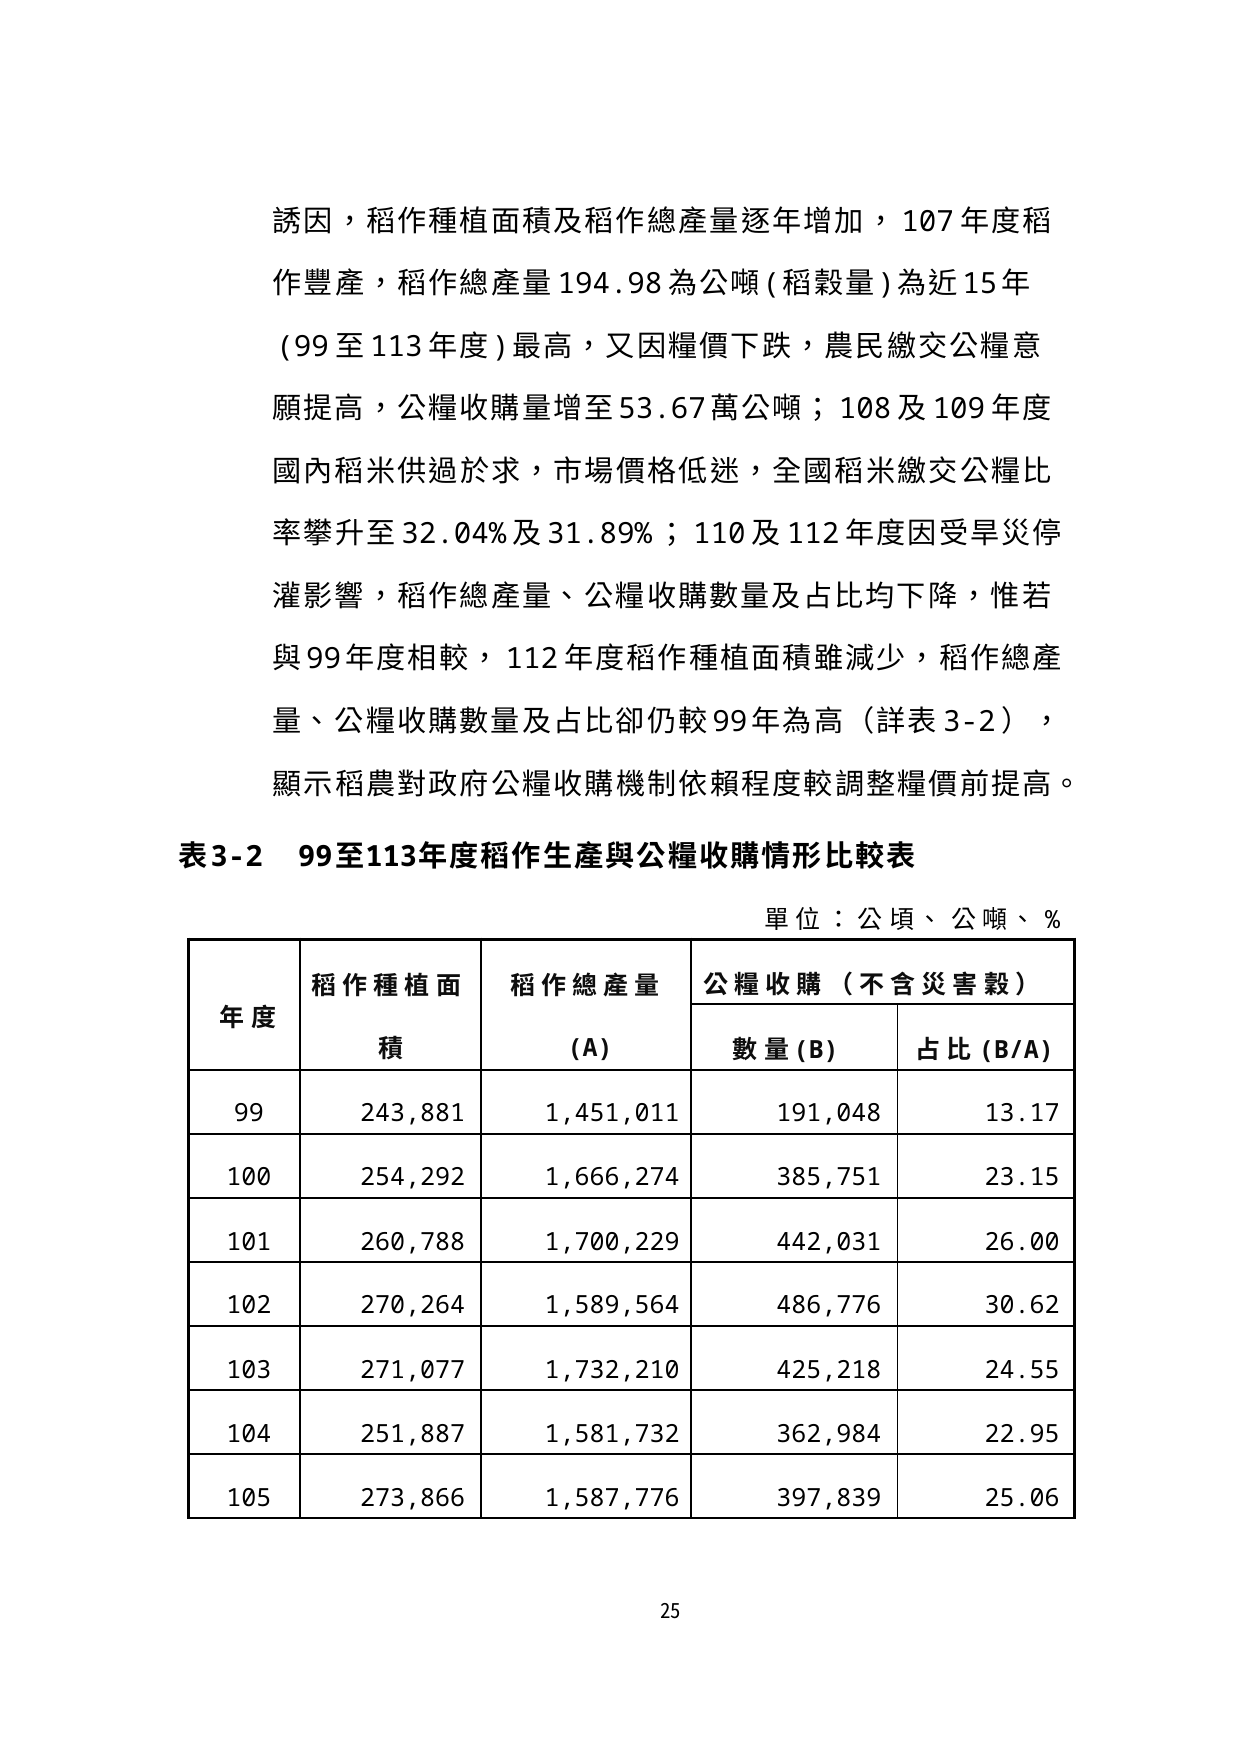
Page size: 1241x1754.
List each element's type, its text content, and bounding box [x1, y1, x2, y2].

table_cell 251,887 [301, 1391, 480, 1453]
table_cell 22.95 [898, 1391, 1073, 1453]
table_cell 1,700,229 [482, 1199, 690, 1261]
table_cell 26.00 [898, 1199, 1073, 1261]
table_cell 101 [190, 1199, 299, 1261]
table_cell 25.06 [898, 1455, 1073, 1517]
table_cell 254,292 [301, 1135, 480, 1197]
table_cell 99 [190, 1071, 299, 1133]
table_cell 1,581,732 [482, 1391, 690, 1453]
table_cell 1,451,011 [482, 1071, 690, 1133]
table_cell 425,218 [692, 1327, 897, 1389]
table_cell 270,264 [301, 1263, 480, 1325]
table_cell 271,077 [301, 1327, 480, 1389]
text 單位：公頃、公噸、% [177, 875, 1063, 938]
table_header 稻作總產量 (A) [482, 941, 690, 1069]
table_header 年度 [190, 941, 299, 1069]
table_cell 占比(B/A) [898, 1005, 1073, 1069]
table_cell 397,839 [692, 1455, 897, 1517]
table_cell 103 [190, 1327, 299, 1389]
table_cell 1,666,274 [482, 1135, 690, 1197]
table_cell 104 [190, 1391, 299, 1453]
table_cell 243,881 [301, 1071, 480, 1133]
table_header 公糧收購（不含災害穀） [692, 941, 1073, 1003]
table_cell 1,732,210 [482, 1327, 690, 1389]
table_cell 385,751 [692, 1135, 897, 1197]
table_cell 260,788 [301, 1199, 480, 1261]
table_cell 100 [190, 1135, 299, 1197]
table_cell 1,587,776 [482, 1455, 690, 1517]
table_cell 442,031 [692, 1199, 897, 1261]
table_cell 362,984 [692, 1391, 897, 1453]
table_cell 24.55 [898, 1327, 1073, 1389]
table_cell 數量(B) [692, 1005, 897, 1069]
table_cell 23.15 [898, 1135, 1073, 1197]
table_header 稻作種植面積 [301, 941, 480, 1069]
table_cell 273,866 [301, 1455, 480, 1517]
table_cell 13.17 [898, 1071, 1073, 1133]
text 自100年度提高公糧價格及補助烘乾費用，推升種稻誘因，稻作種植面積及稻作總產量逐年增加，107年度稻作豐產，稻作總產量194.98為公噸(稻穀量)為近15年(99至113年度)最高，又因糧價下跌，農民繳交公糧意願提高，公糧收購量增至53.67萬公噸；108及109年度國內稻米供過於求，市場價格低迷，全國稻米繳交公糧比率攀升至32.04%及31.89%；110及112年度因受旱災停灌影響，稻作總產量、公糧收購數量及占比均下降，惟若與99年度相較，112年度稻作種植面積雖減少，稻作總產量、公糧收購數量及占比卻仍較99年為高（詳表3-2），顯示稻農對政府公糧收購機制依賴程度較調整糧價前提高。 [266, 177, 1063, 802]
table_cell 30.62 [898, 1263, 1073, 1325]
table_cell 105 [190, 1455, 299, 1517]
text 表3-2 99至113年度稻作生產與公糧收購情形比較表 [177, 813, 1063, 875]
table_cell 102 [190, 1263, 299, 1325]
table_cell 486,776 [692, 1263, 897, 1325]
table_cell 191,048 [692, 1071, 897, 1133]
table_cell 1,589,564 [482, 1263, 690, 1325]
